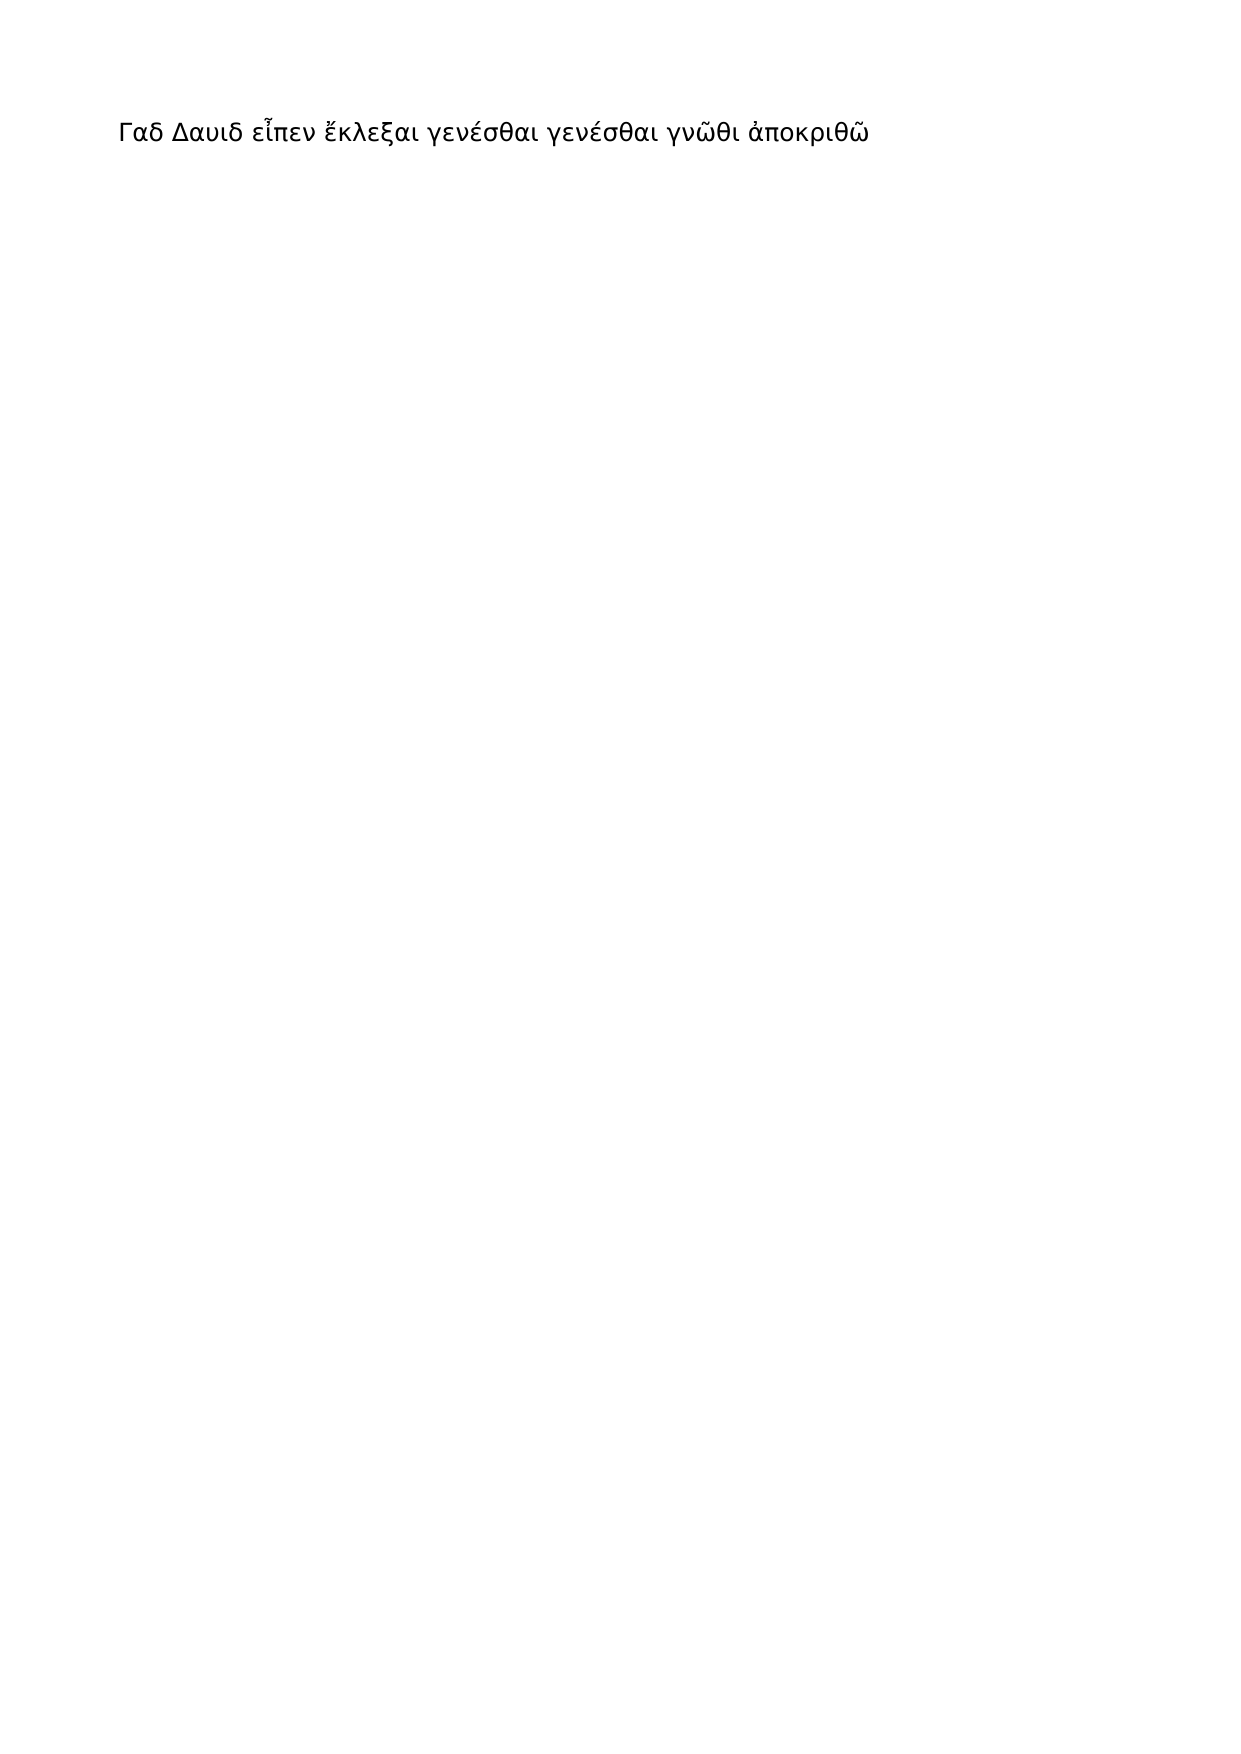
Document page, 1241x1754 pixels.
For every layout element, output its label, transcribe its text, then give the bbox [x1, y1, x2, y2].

text Γαδ Δαυιδ εἶπεν ἔκλεξαι γενέσθαι γενέσθαι γνῶθι ἀποκριθῶ [118, 118, 1122, 147]
